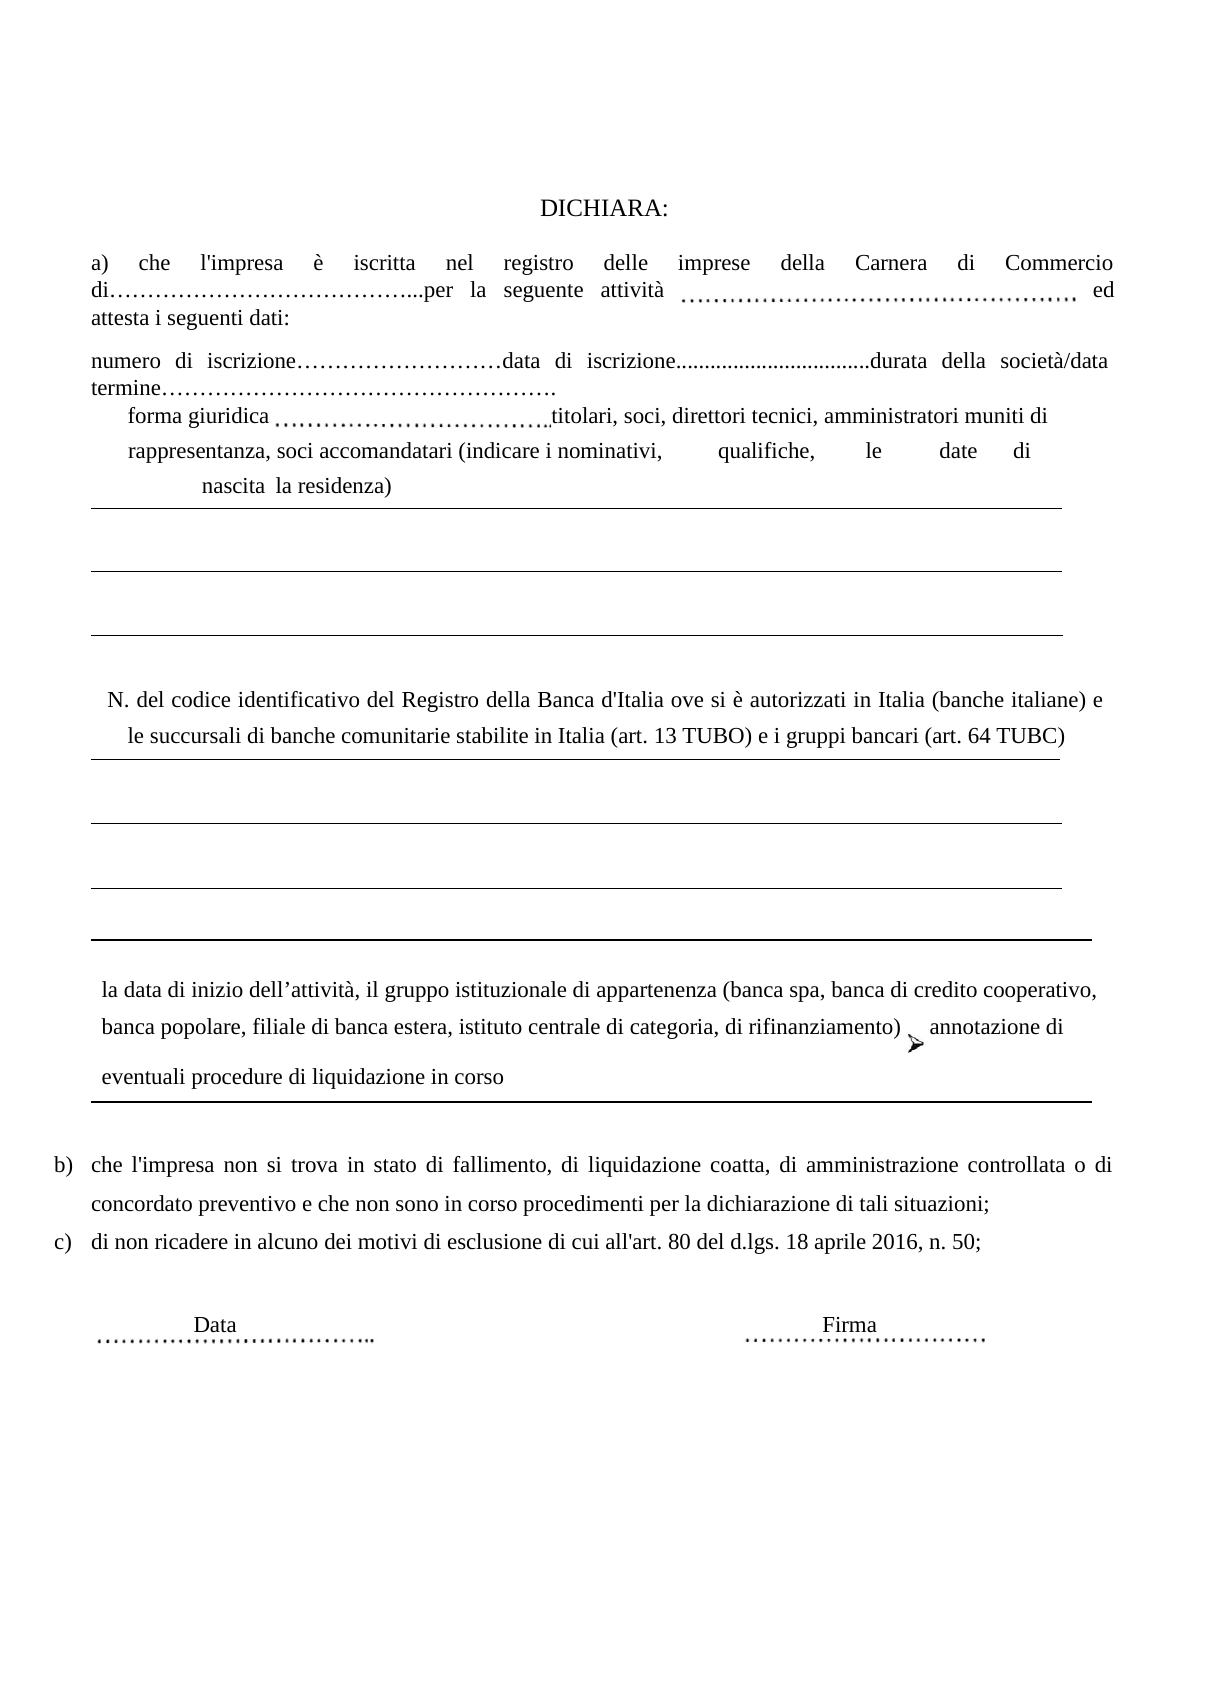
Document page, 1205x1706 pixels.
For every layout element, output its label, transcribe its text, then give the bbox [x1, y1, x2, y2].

text Data Firma [91, 1311, 1114, 1337]
text a) che l'impresa è iscritta nel registro delle imprese della Carnera di Commercio di…………………………………...per la seguente attività ed attesta i seguenti dati: [91, 249, 1114, 330]
text forma giuridica titolari, soci, direttori tecnici, amministratori muniti di rappresentanza, soci accomandatari (indicare i nominativi, qualifiche, le date di nascita la residenza) [127, 402, 1103, 499]
list che l'impresa non si trova in stato di fallimento, di liquidazione coatta, di amministrazione controllata o di concordato preventivo e che non sono in corso procedimenti per la dichiarazione di tali situazioni; [54, 1151, 1114, 1216]
list di non ricadere in alcuno dei motivi di esclusione di cui all'art. 80 del d.lgs. 18 aprile 2016, n. 50; [54, 1228, 1114, 1255]
text la data di inizio dell’attività, il gruppo istituzionale di appartenenza (banca spa, banca di credito cooperativo, banca popolare, filiale di banca estera, istituto centrale di categoria, di rifinanziamento) annotazione di eventuali procedure di liquidazione in corso [101, 939, 1114, 1089]
text numero di iscrizione………………………data di iscrizione..................................durata della società/data termine……………………………………………. [91, 347, 1109, 401]
text DICHIARA: [94, 193, 1114, 222]
text N. del codice identificativo del Registro della Banca d'Italia ove si è autorizzati in Italia (banche italiane) e le succursali di banche comunitarie stabilite in Italia (art. 13 TUBO) e i gruppi bancari (art. 64 TUBC) [100, 686, 1106, 749]
